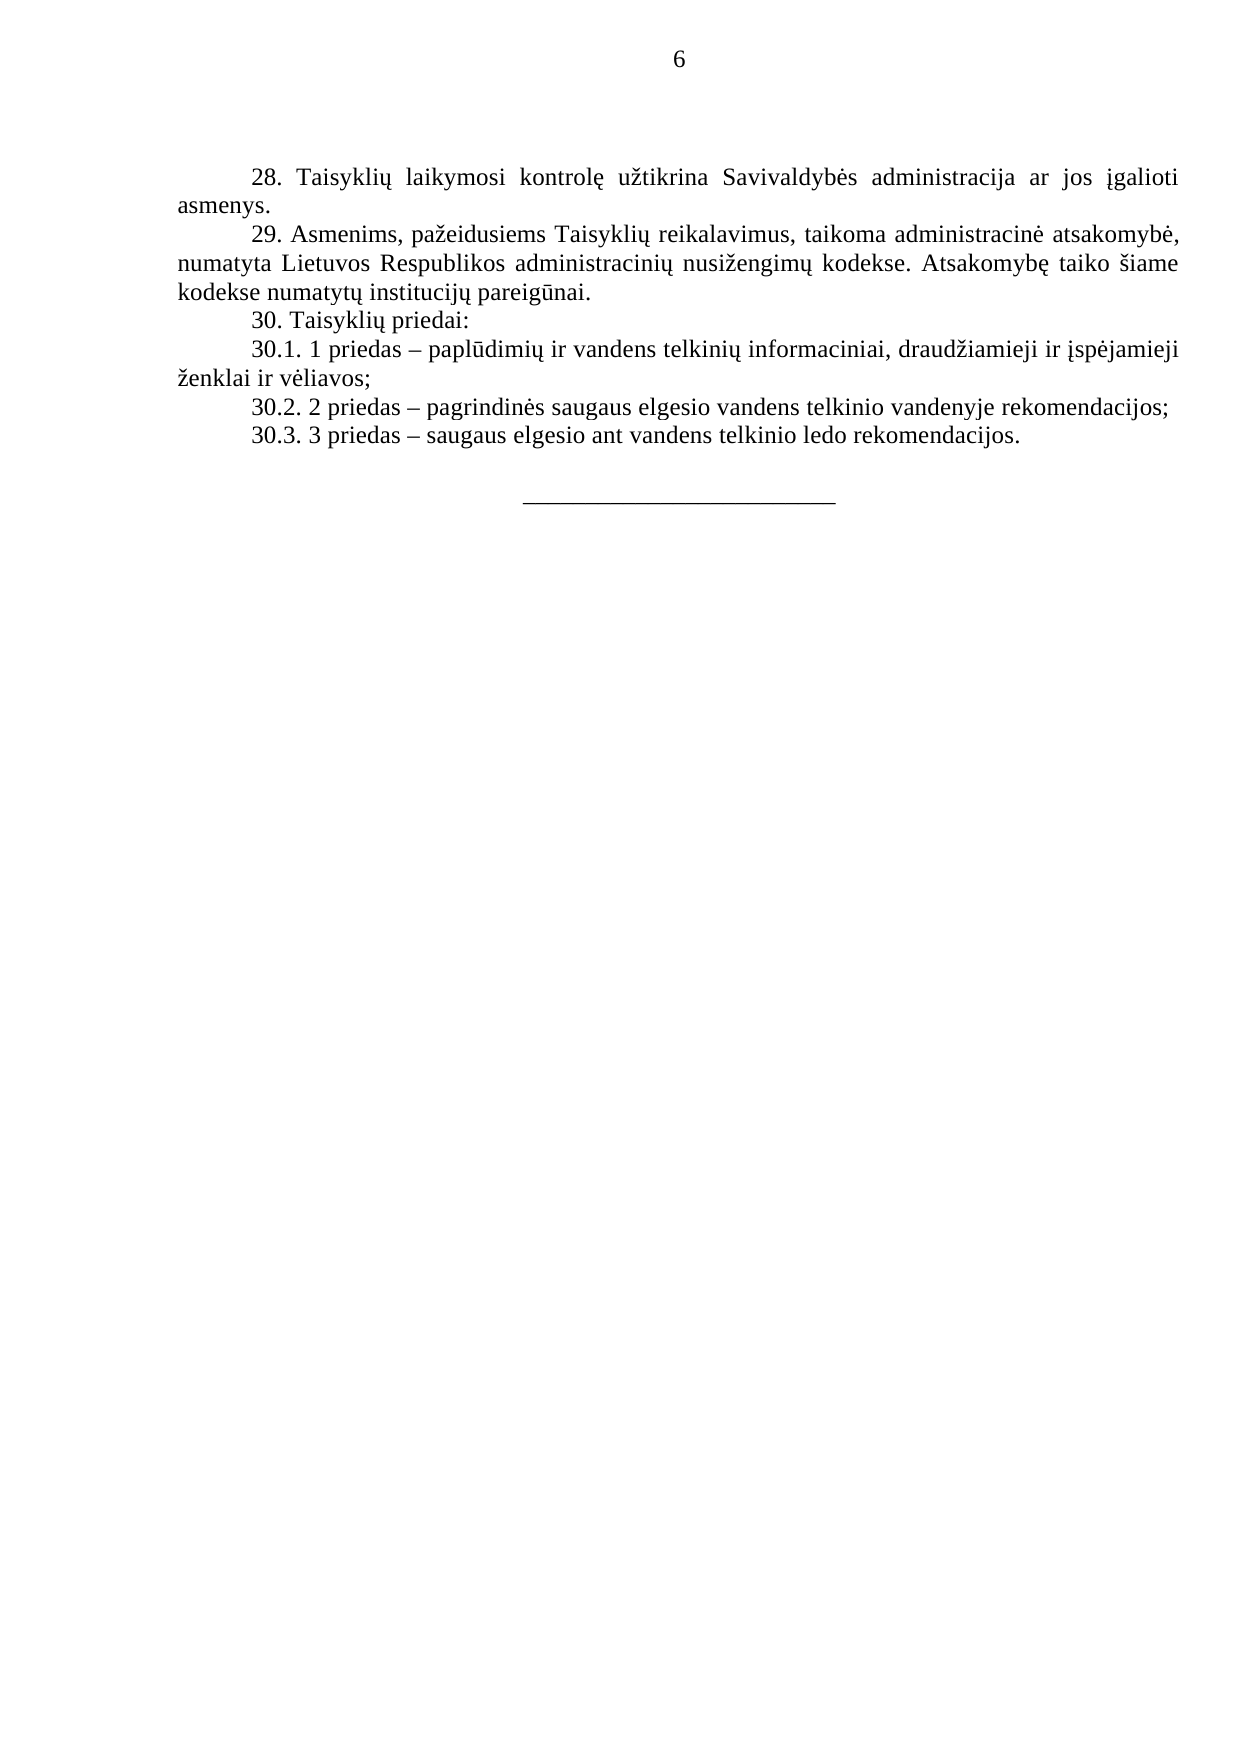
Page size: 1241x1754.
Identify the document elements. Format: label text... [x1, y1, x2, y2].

text 28. Taisyklių laikymosi kontrolę užtikrina Savivaldybės administracija ar jos įgalioti asmenys. [177, 162, 1181, 219]
text 30.3. 3 priedas – saugaus elgesio ant vandens telkinio ledo rekomendacijos. [177, 420, 1181, 449]
text 30.2. 2 priedas – pagrindinės saugaus elgesio vandens telkinio vandenyje rekomendacijos; [177, 392, 1181, 420]
text 30. Taisyklių priedai: [177, 305, 1181, 334]
text 29. Asmenims, pažeidusiems Taisyklių reikalavimus, taikoma administracinė atsakomybė, numatyta Lietuvos Respublikos administracinių nusižengimų kodekse. Atsakomybę taiko šiame kodekse numatytų institucijų pareigūnai. [177, 219, 1181, 305]
text _________________________ [177, 478, 1181, 507]
text 30.1. 1 priedas – paplūdimių ir vandens telkinių informaciniai, draudžiamieji ir įspėjamieji ženklai ir vėliavos; [177, 334, 1181, 392]
